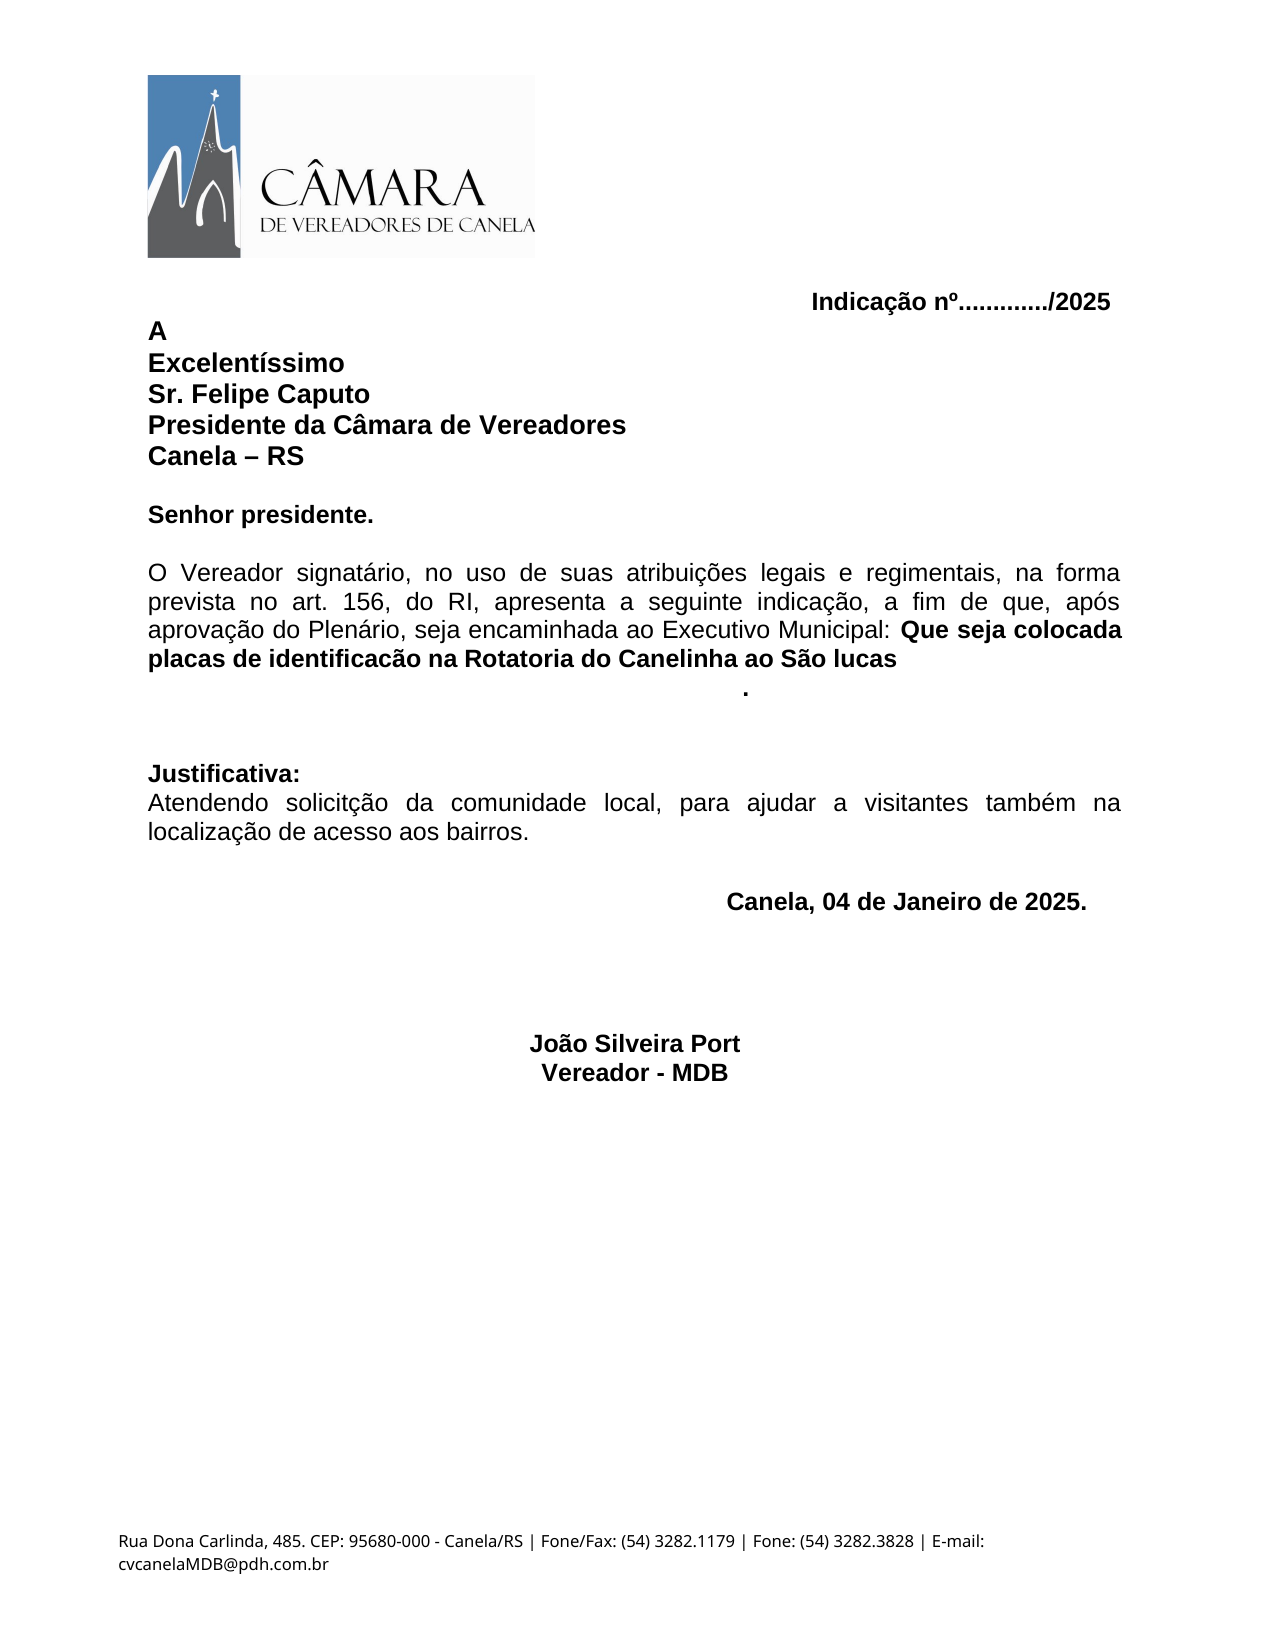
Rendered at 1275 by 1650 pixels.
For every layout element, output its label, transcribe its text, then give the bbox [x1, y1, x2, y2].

text Justificativa: [148, 759, 1122, 788]
text Canela – RS [148, 440, 1122, 472]
picture [147, 75, 536, 258]
text A [148, 315, 1122, 347]
text Excelentíssimo [148, 347, 1122, 378]
text Sr. Felipe Caputo [148, 378, 1122, 409]
text Vereador - MDB [148, 1058, 1122, 1087]
text Senhor presidente. [148, 500, 1122, 529]
subtitle Indicação nº............./2025 [148, 287, 1122, 315]
text Presidente da Câmara de Vereadores [148, 409, 1122, 440]
text Canela, 04 de Janeiro de 2025. [148, 887, 1122, 915]
text Atendendo solicitção da comunidade local, para ajudar a visitantes também na localização de acesso aos bairros. [148, 788, 1122, 845]
text João Silveira Port [148, 1029, 1122, 1058]
text O Vereador signatário, no uso de suas atribuições legais e regimentais, na forma prevista no art. 156, do RI, apresenta a seguinte indicação, a fim de que, após aprovação do Plenário, seja encaminhada ao Executivo Municipal: Que seja colocada placas de identificacão na Rotatoria do Canelinha ao São lucas . [148, 558, 1122, 730]
